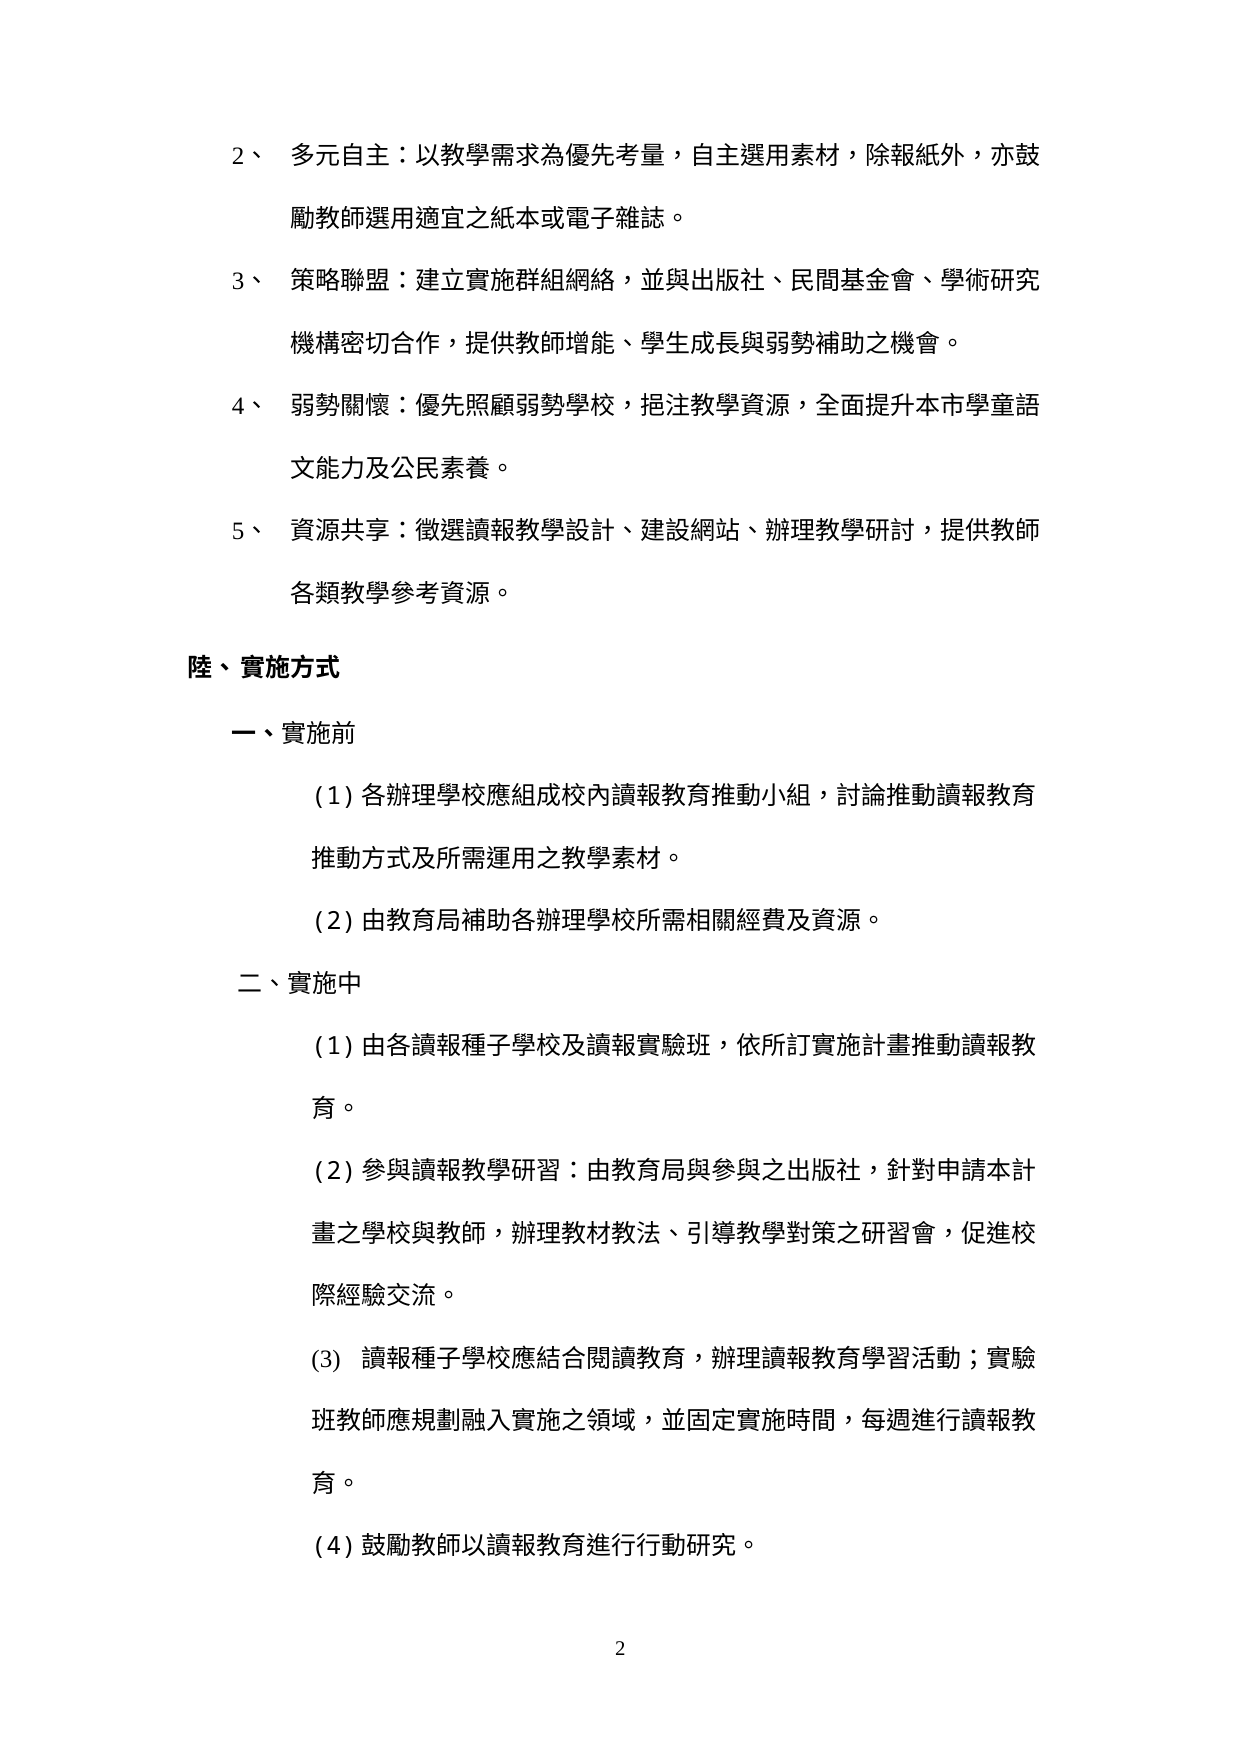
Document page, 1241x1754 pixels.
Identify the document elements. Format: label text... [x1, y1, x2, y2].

text 一、實施前 [231, 690, 1053, 752]
list 實施方式 [187, 623, 1053, 686]
list 參與讀報教學研習：由教育局與參與之出版社，針對申請本計畫之學校與教師，辦理教材教法、引導教學對策之研習會，促進校際經驗交流。 [311, 1127, 1053, 1315]
list 由教育局補助各辦理學校所需相關經費及資源。 [311, 877, 1053, 940]
list 多元自主：以教學需求為優先考量，自主選用素材，除報紙外，亦鼓勵教師選用適宜之紙本或電子雜誌。 [232, 112, 1053, 237]
list 鼓勵教師以讀報教育進行行動研究。 [311, 1502, 1053, 1565]
list 弱勢關懷：優先照顧弱勢學校，挹注教學資源，全面提升本市學童語文能力及公民素養。 [232, 362, 1053, 487]
list 讀報種子學校應結合閱讀教育，辦理讀報教育學習活動；實驗班教師應規劃融入實施之領域，並固定實施時間，每週進行讀報教育。 [311, 1315, 1053, 1502]
text 二、實施中 [187, 940, 1053, 1002]
list 資源共享：徵選讀報教學設計、建設網站、辦理教學研討，提供教師各類教學參考資源。 [232, 487, 1053, 612]
list 各辦理學校應組成校內讀報教育推動小組，討論推動讀報教育推動方式及所需運用之教學素材。 [311, 752, 1053, 877]
list 由各讀報種子學校及讀報實驗班，依所訂實施計畫推動讀報教育。 [311, 1002, 1053, 1127]
list 策略聯盟：建立實施群組網絡，並與出版社、民間基金會、學術研究機構密切合作，提供教師增能、學生成長與弱勢補助之機會。 [232, 237, 1053, 362]
